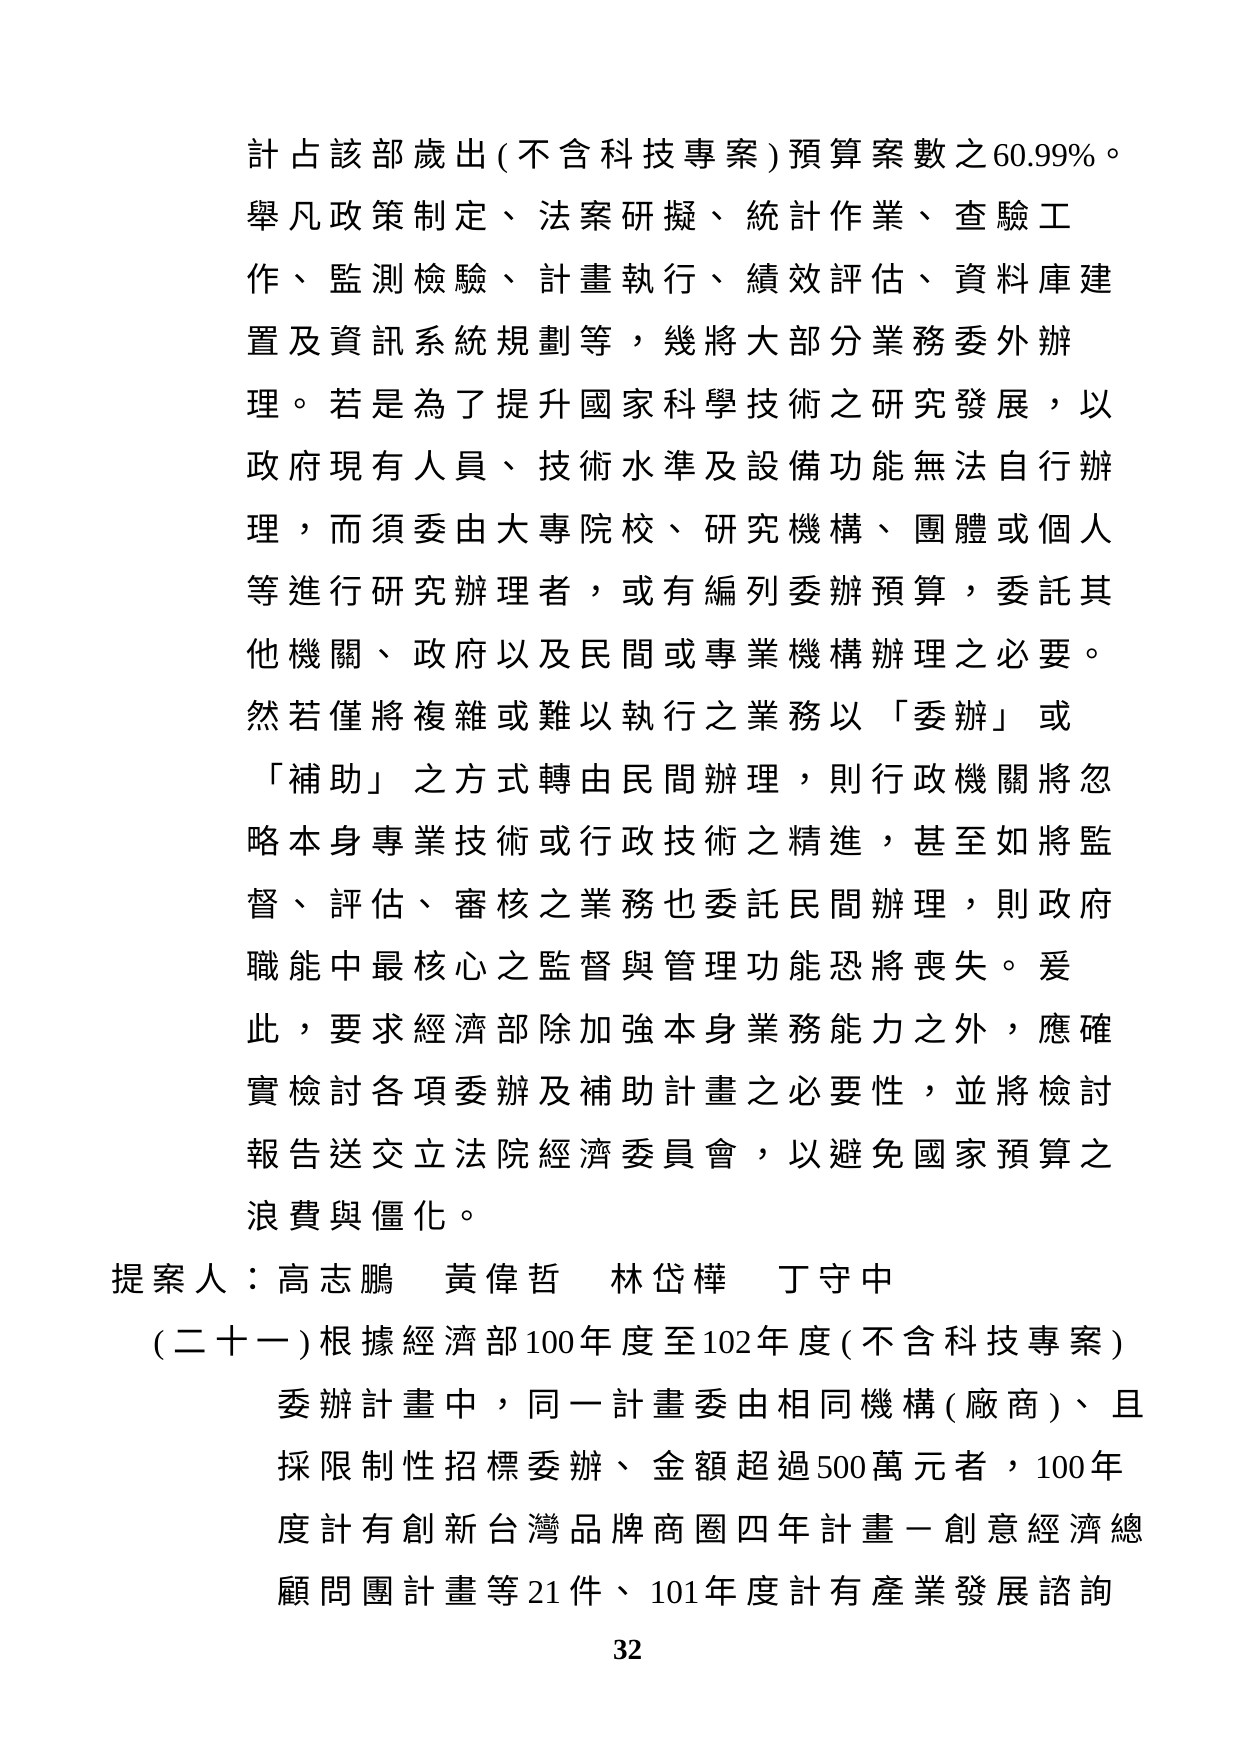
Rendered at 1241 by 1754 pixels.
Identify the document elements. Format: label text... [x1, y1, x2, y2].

text 提案人：高志鵬 黃偉哲 林岱樺 丁守中 [107, 1235, 1044, 1298]
text (二十一)根據經濟部100年度至102年度(不含科技專案)委辦計畫中，同一計畫委由相同機構(廠商)、且採限制性招標委辦、金額超過500萬元者，100年度計有創新台灣品牌商圈四年計畫－創意經濟總顧問團計畫等21件、101年度計有產業發展諮詢 [141, 1298, 1148, 1610]
text 計占該部歲出(不含科技專案)預算案數之60.99%。舉凡政策制定、法案研擬、統計作業、查驗工作、監測檢驗、計畫執行、績效評估、資料庫建置及資訊系統規劃等，幾將大部分業務委外辦理。若是為了提升國家科學技術之研究發展，以政府現有人員、技術水準及設備功能無法自行辦理，而須委由大專院校、研究機構、團體或個人等進行研究辦理者，或有編列委辦預算，委託其他機關、政府以及民間或專業機構辦理之必要。然若僅將複雜或難以執行之業務以「委辦」或「補助」之方式轉由民間辦理，則行政機關將忽略本身專業技術或行政技術之精進，甚至如將監督、評估、審核之業務也委託民間辦理，則政府職能中最核心之監督與管理功能恐將喪失。爰此，要求經濟部除加強本身業務能力之外，應確實檢討各項委辦及補助計畫之必要性，並將檢討報告送交立法院經濟委員會，以避免國家預算之浪費與僵化。 [141, 110, 1148, 1235]
